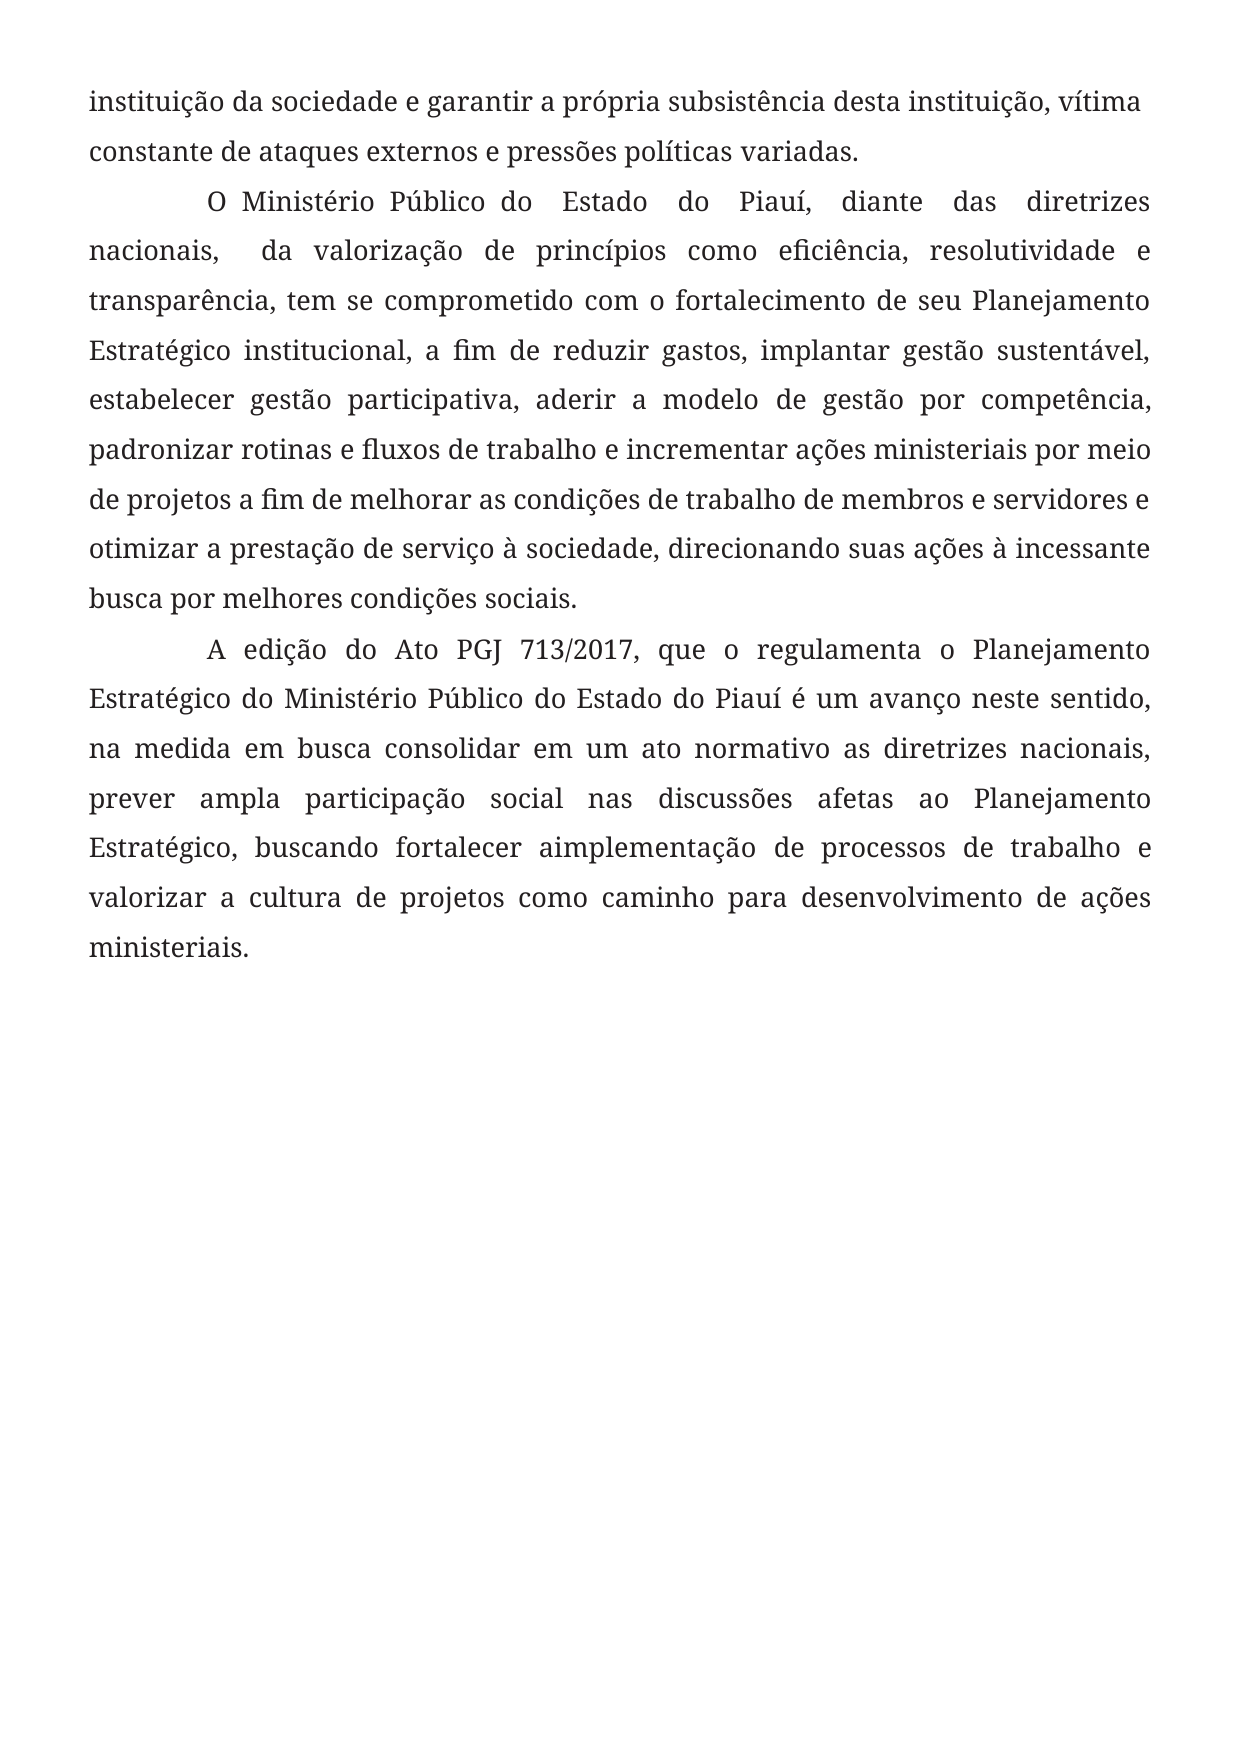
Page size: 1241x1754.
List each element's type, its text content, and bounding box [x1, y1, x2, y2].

text A edição do Ato PGJ 713/2017, que o regulamenta o Planejamento Estratégico do Ministério Público do Estado do Piauí é um avanço neste sentido, na medida em busca consolidar em um ato normativo as diretrizes nacionais, prever ampla participação social nas discussões afetas ao Planejamento Estratégico, buscando fortalecer aimplementação de processos de trabalho e valorizar a cultura de projetos como caminho para desenvolvimento de ações ministeriais. [88, 630, 1152, 965]
text instituição da sociedade e garantir a própria subsistência desta instituição, vítima constante de ataques externos e pressões políticas variadas. [88, 82, 1158, 169]
text O Ministério Público do Estado do Piauí, diante das diretrizes nacionais, da valorização de princípios como eficiência, resolutividade e transparência, tem se comprometido com o fortalecimento de seu Planejamento Estratégico institucional, a fim de reduzir gastos, implantar gestão sustentável, estabelecer gestão participativa, aderir a modelo de gestão por competência, padronizar rotinas e fluxos de trabalho e incrementar ações ministeriais por meio de projetos a fim de melhorar as condições de trabalho de membros e servidores e otimizar a prestação de serviço à sociedade, direcionando suas ações à incessante busca por melhores condições sociais. [88, 182, 1152, 616]
